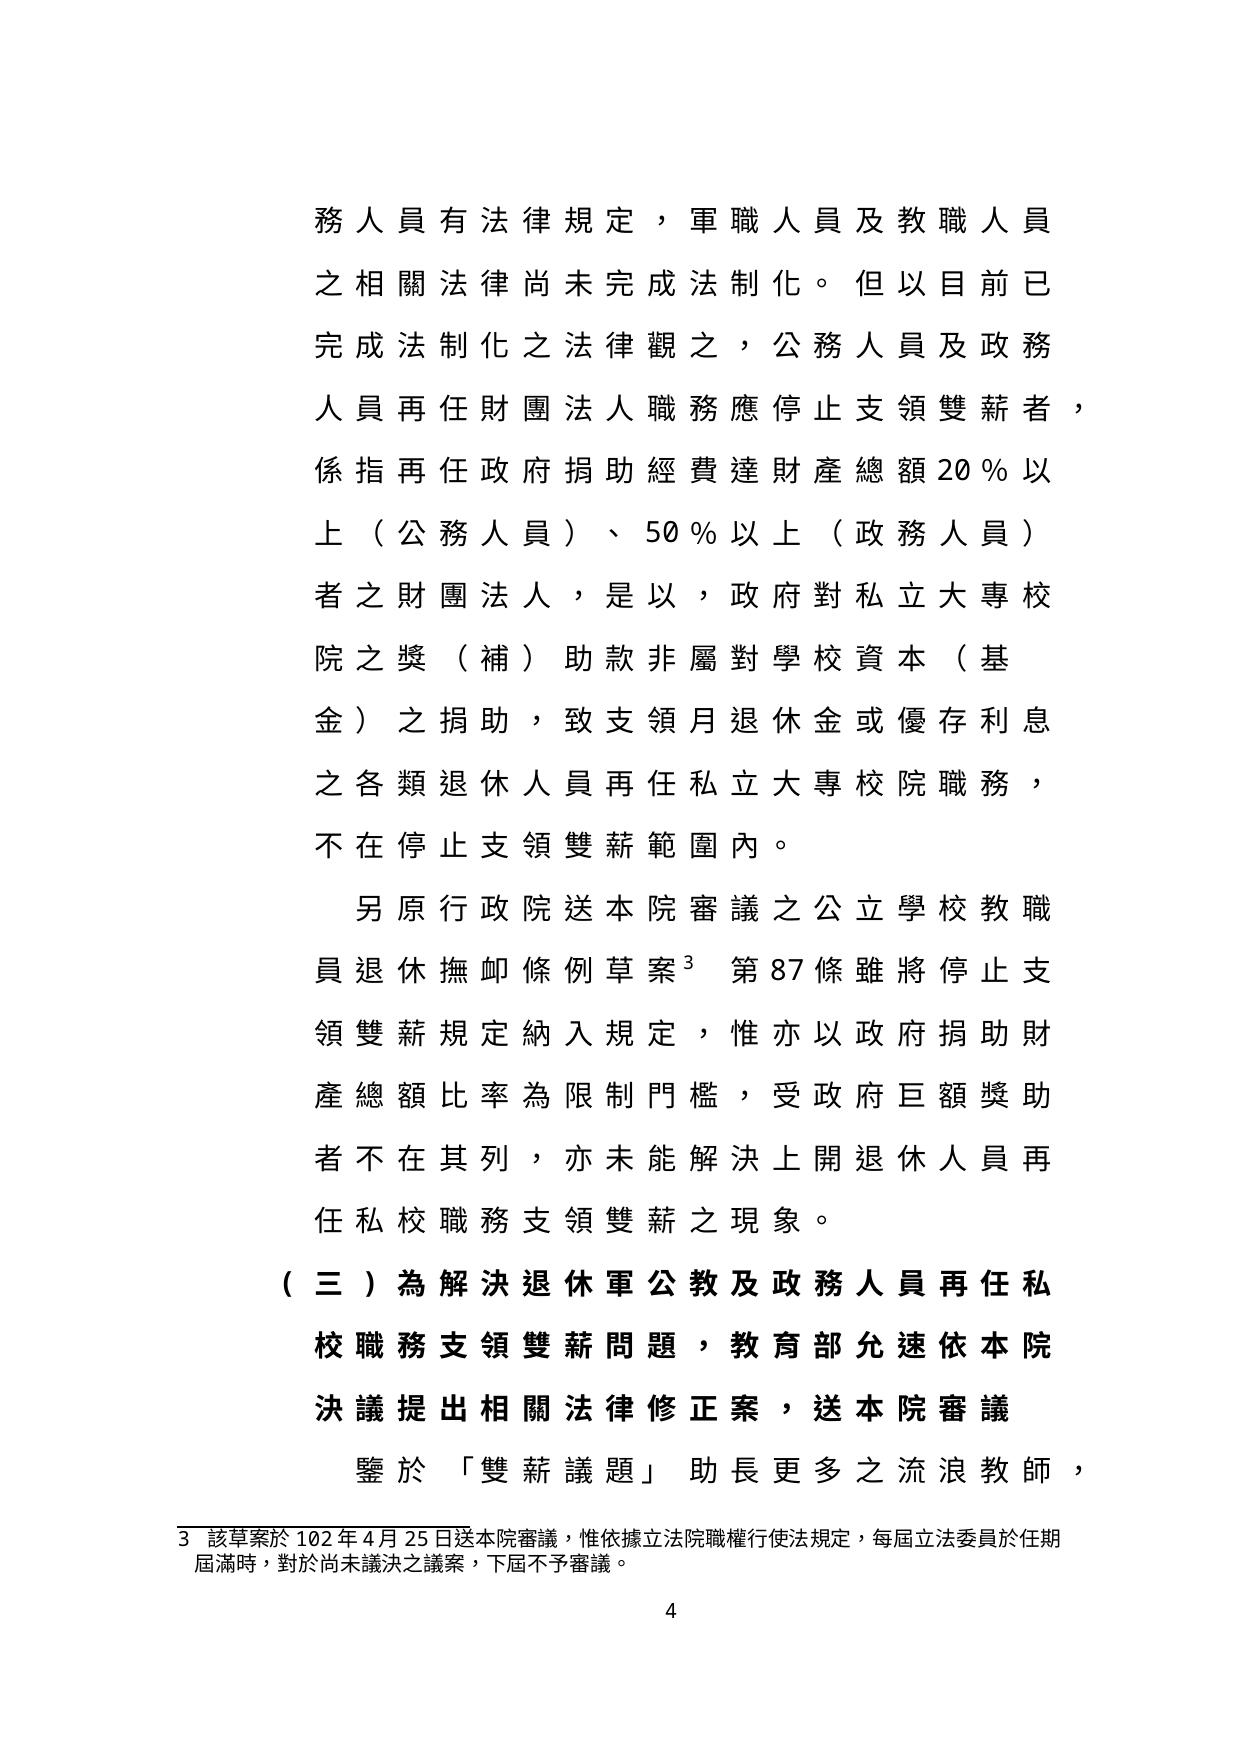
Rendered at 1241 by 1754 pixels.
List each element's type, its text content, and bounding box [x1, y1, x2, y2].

text 該草案於102年4月25日送本院審議，惟依據立法院職權行使法規定，每屆立法委員於任期屆滿時，對於尚未議決之議案，下屆不予審議。 [177, 1527, 1063, 1577]
text 退休（職）軍公教及政務人員再任財團法人停止支領雙薪乙節，僅公務人員及政務人員有法律規定，軍職人員及教職人員之相關法律尚未完成法制化。但以目前已完成法制化之法律觀之，公務人員及政務人員再任財團法人職務應停止支領雙薪者，係指再任政府捐助經費達財產總額20％以上（公務人員）、50％以上（政務人員）者之財團法人，是以，政府對私立大專校院之獎（補）助款非屬對學校資本（基金）之捐助，致支領月退休金或優存利息之各類退休人員再任私立大專校院職務，不在停止支領雙薪範圍內。 [271, 177, 1058, 865]
text 鑒於「雙薪議題」助長更多之流浪教師，本院於審議103年度中央政府總預算案教育部歲出部分作成決議「(二十六)…。爰要求教育部應儘速就主管法規完成建置，並經由行政院將相關修法送至立法院審議，以建立制度。」此外，本院亦於審議104年度中央政府總預算案教育部歲出部分決議，要求教育部就上開人員再任私立大專校院教師或職員影響校內升遷、就業機會及雙薪問題等疑義提出檢討改善報告送本院。據教育部依上開決議所提之書面報告表示，現行法規並未限制軍公教人員退休再任私立學校須停止領受月退休（伍）金及暫停優惠存款之權利，該部為杜爭議，採取之措施如下： [271, 1427, 1058, 1490]
text 另原行政院送本院審議之公立學校教職員退休撫卹條例草案第87條雖將停止支領雙薪規定納入規定，惟亦以政府捐助財產總額比率為限制門檻，受政府巨額獎助者不在其列，亦未能解決上開退休人員再任私校職務支領雙薪之現象。 [271, 865, 1058, 1240]
text (三)為解決退休軍公教及政務人員再任私校職務支領雙薪問題，教育部允速依本院決議提出相關法律修正案，送本院審議 [242, 1240, 1058, 1427]
